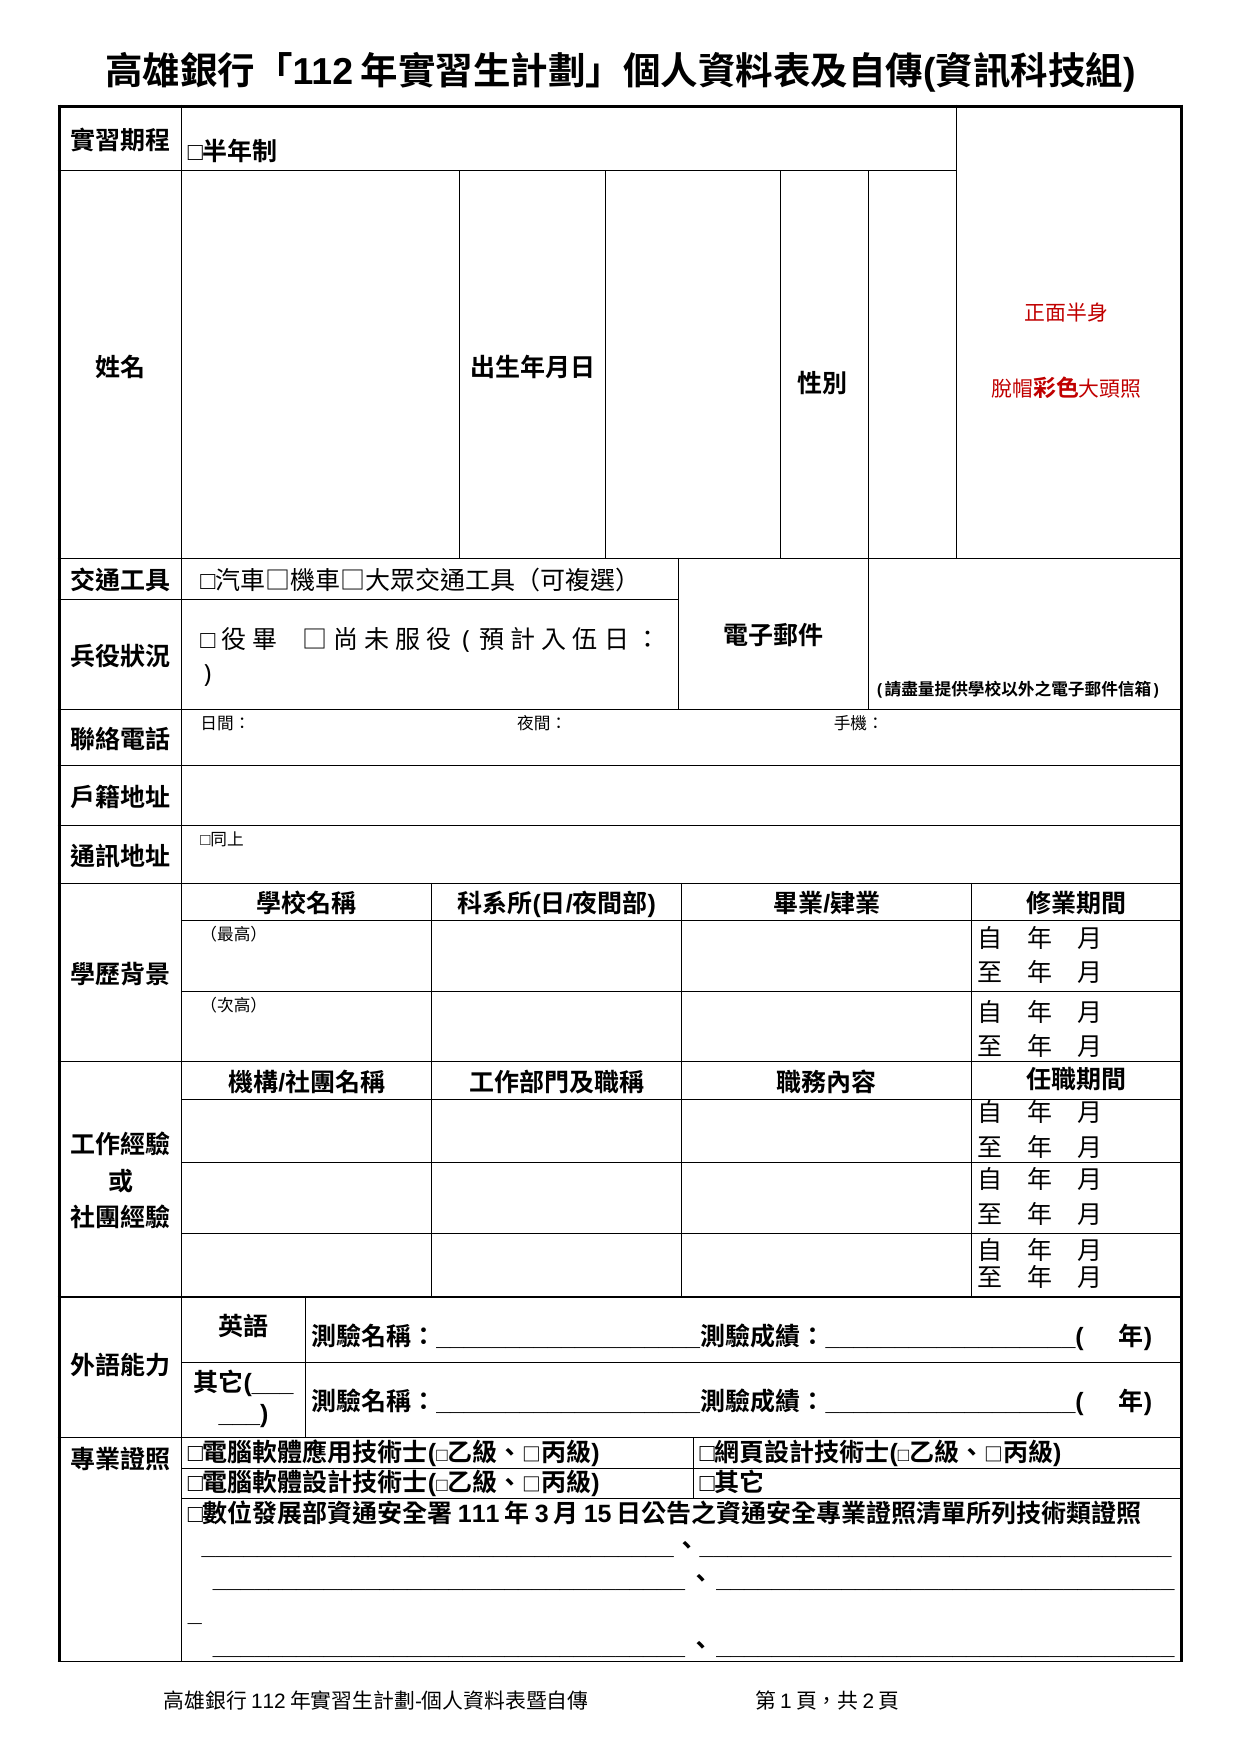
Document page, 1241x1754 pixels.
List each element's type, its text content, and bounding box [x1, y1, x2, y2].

table_cell [432, 1100, 681, 1162]
table_cell [182, 171, 459, 558]
table_cell 任職期間 [972, 1062, 1180, 1098]
text 高雄銀行「112年實習生計劃」個人資料表及自傳(資訊科技組) [59, 41, 1181, 95]
table_cell 職務內容 [682, 1062, 971, 1098]
table_cell □電腦軟體設計技術士(□乙級、□丙級) [182, 1469, 693, 1498]
table_cell [432, 1163, 681, 1233]
table_cell 聯絡電話 [61, 710, 181, 765]
table_cell □電腦軟體應用技術士(□乙級、□丙級) [182, 1438, 693, 1467]
table_cell 學歷背景 [61, 884, 181, 1061]
table_cell 出生年月日 [460, 171, 605, 558]
table_cell 自 年 月 至 年 月 [972, 992, 1180, 1061]
table_cell 其它(______) [182, 1363, 305, 1437]
table_cell 學校名稱 [182, 884, 431, 920]
table_cell （次高） [182, 992, 431, 1061]
table_cell 性別 [781, 171, 868, 558]
table_cell [869, 171, 956, 558]
table_cell [182, 1163, 431, 1233]
table_cell 日間： 夜間： 手機： [182, 710, 1180, 765]
table_cell （最高） [182, 921, 431, 991]
table_cell (請盡量提供學校以外之電子郵件信箱) [869, 559, 1180, 709]
table_cell 自 年 月 至 年 月 [972, 921, 1180, 991]
table_cell 修業期間 [972, 884, 1180, 920]
table_cell [682, 1100, 971, 1162]
table_header □半年制 [182, 108, 956, 170]
table_cell 戶籍地址 [61, 766, 181, 825]
table_cell 專業證照 [61, 1438, 181, 1661]
table_cell 工作經驗或 社團經驗 [61, 1062, 181, 1296]
table_cell [682, 1163, 971, 1233]
table_cell [682, 1234, 971, 1296]
table_cell 工作部門及職稱 [432, 1062, 681, 1098]
table_cell [432, 921, 681, 991]
table_cell [182, 1100, 431, 1162]
table_cell □汽車□機車□大眾交通工具（可複選） [182, 559, 678, 599]
table_cell 英語 [182, 1298, 305, 1362]
table_cell [682, 921, 971, 991]
table_cell □役畢 □尚未服役(預計入伍日： ) [182, 600, 678, 709]
table_cell 測驗名稱：___________________測驗成績：__________________( 年) [306, 1298, 1180, 1362]
table_cell □其它 [694, 1469, 1180, 1498]
table_cell 兵役狀況 [61, 600, 181, 709]
table_cell [682, 992, 971, 1061]
table_header 正面半身 脫帽彩色大頭照 [957, 108, 1180, 558]
table_cell [432, 992, 681, 1061]
table_cell 自 年 月 至 年 月 [972, 1163, 1180, 1233]
table_cell 電子郵件 [679, 559, 868, 709]
table_cell 自 年 月 至 年 月 [972, 1100, 1180, 1162]
table_cell [182, 766, 1180, 825]
table_header 實習期程 [61, 108, 181, 170]
table_cell 自 年 月 至 年 月 [972, 1234, 1180, 1296]
table_cell □數位發展部資通安全署111年3月15日公告之資通安全專業證照清單所列技術類證照 __________________________________、__________________________________ __________________________________、__________________________________ __________________________________、_________________________________ [182, 1499, 1180, 1661]
table_cell 科系所(日/夜間部) [432, 884, 681, 920]
table_cell 測驗名稱：___________________測驗成績：__________________( 年) [306, 1363, 1180, 1437]
table_cell 姓名 [61, 171, 181, 558]
table_cell 通訊地址 [61, 826, 181, 883]
table_cell 外語能力 [61, 1298, 181, 1437]
table_cell □同上 [182, 826, 1180, 883]
table_cell [606, 171, 780, 558]
table_cell □網頁設計技術士(□乙級、□丙級) [694, 1438, 1180, 1467]
table_cell [182, 1234, 431, 1296]
table_cell 畢業/肄業 [682, 884, 971, 920]
table_cell [432, 1234, 681, 1296]
table_cell 交通工具 [61, 559, 181, 599]
table_cell 機構/社團名稱 [182, 1062, 431, 1098]
